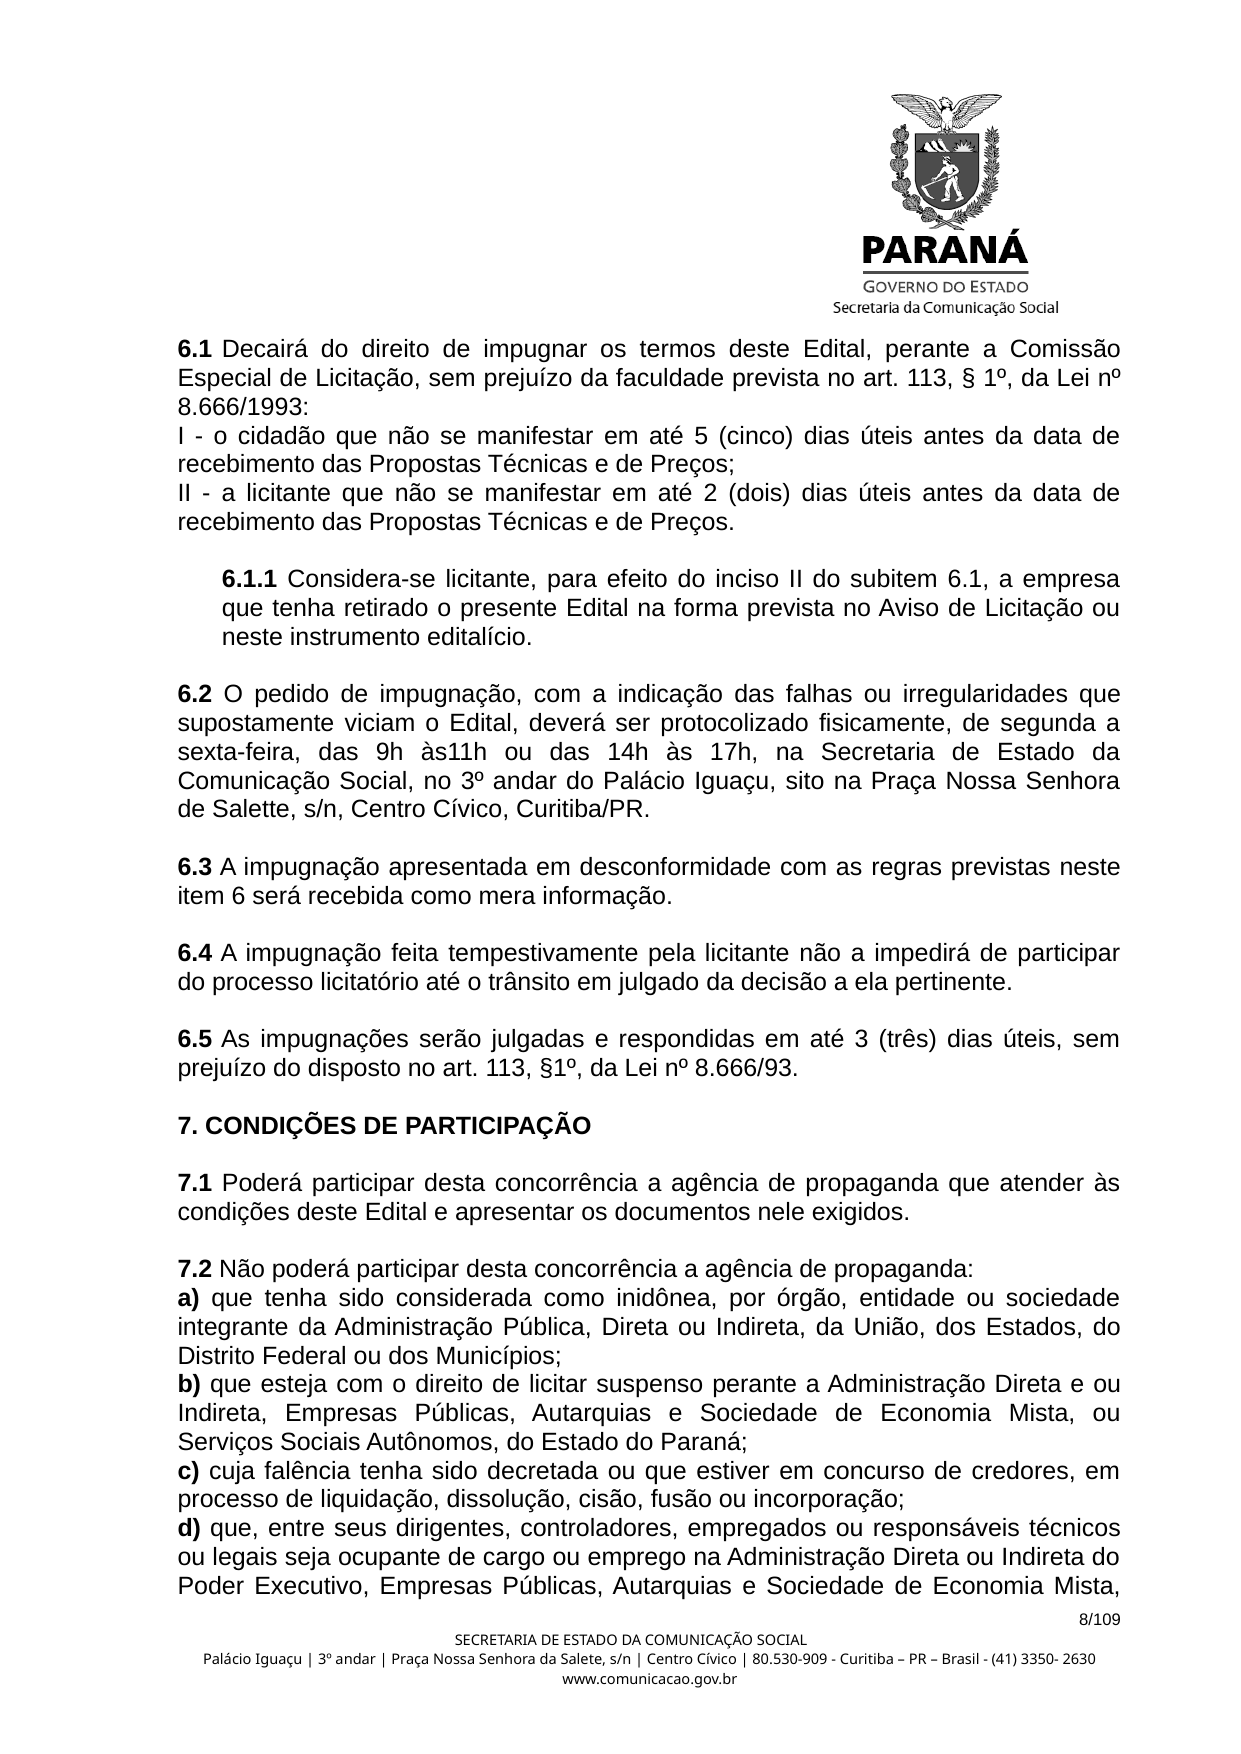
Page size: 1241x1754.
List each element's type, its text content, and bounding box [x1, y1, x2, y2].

text 7. CONDIÇÕES DE PARTICIPAÇÃO [177, 1111, 1122, 1139]
text 7.1 Poderá participar desta concorrência a agência de propaganda que atender às condições deste Edital e apresentar os documentos nele exigidos. [177, 1168, 1122, 1226]
text I - o cidadão que não se manifestar em até 5 (cinco) dias úteis antes da data de recebimento das Propostas Técnicas e de Preços; [177, 421, 1122, 478]
text 6.1 Decairá do direito de impugnar os termos deste Edital, perante a Comissão Especial de Licitação, sem prejuízo da faculdade prevista no art. 113, § 1º, da Lei nº 8.666/1993: [177, 334, 1122, 421]
text 6.2 O pedido de impugnação, com a indicação das falhas ou irregularidades que supostamente viciam o Edital, deverá ser protocolizado fisicamente, de segunda a sexta-feira, das 9h às11h ou das 14h às 17h, na Secretaria de Estado da Comunicação Social, no 3º andar do Palácio Iguaçu, sito na Praça Nossa Senhora de Salette, s/n, Centro Cívico, Curitiba/PR. [177, 679, 1122, 823]
text b) que esteja com o direito de licitar suspenso perante a Administração Direta e ou Indireta, Empresas Públicas, Autarquias e Sociedade de Economia Mista, ou Serviços Sociais Autônomos, do Estado do Paraná; [177, 1369, 1122, 1456]
text II - a licitante que não se manifestar em até 2 (dois) dias úteis antes da data de recebimento das Propostas Técnicas e de Preços. [177, 478, 1122, 536]
text c) cuja falência tenha sido decretada ou que estiver em concurso de credores, em processo de liquidação, dissolução, cisão, fusão ou incorporação; [177, 1456, 1122, 1513]
text d) que, entre seus dirigentes, controladores, empregados ou responsáveis técnicos ou legais seja ocupante de cargo ou emprego na Administração Direta ou Indireta do Poder Executivo, Empresas Públicas, Autarquias e Sociedade de Economia Mista, [177, 1513, 1122, 1599]
text 7.2 Não poderá participar desta concorrência a agência de propaganda: [177, 1254, 1122, 1283]
text 6.3 A impugnação apresentada em desconformidade com as regras previstas neste item 6 será recebida como mera informação. [177, 852, 1122, 909]
text 6.1.1 Considera-se licitante, para efeito do inciso II do subitem 6.1, a empresa que tenha retirado o presente Edital na forma prevista no Aviso de Licitação ou neste instrumento editalício. [222, 564, 1122, 651]
text 6.4 A impugnação feita tempestivamente pela licitante não a impedirá de participar do processo licitatório até o trânsito em julgado da decisão a ela pertinente. [177, 938, 1122, 996]
text 6.5 As impugnações serão julgadas e respondidas em até 3 (três) dias úteis, sem prejuízo do disposto no art. 113, §1º, da Lei nº 8.666/93. [177, 1024, 1122, 1082]
text a) que tenha sido considerada como inidônea, por órgão, entidade ou sociedade integrante da Administração Pública, Direta ou Indireta, da União, dos Estados, do Distrito Federal ou dos Municípios; [177, 1283, 1122, 1369]
